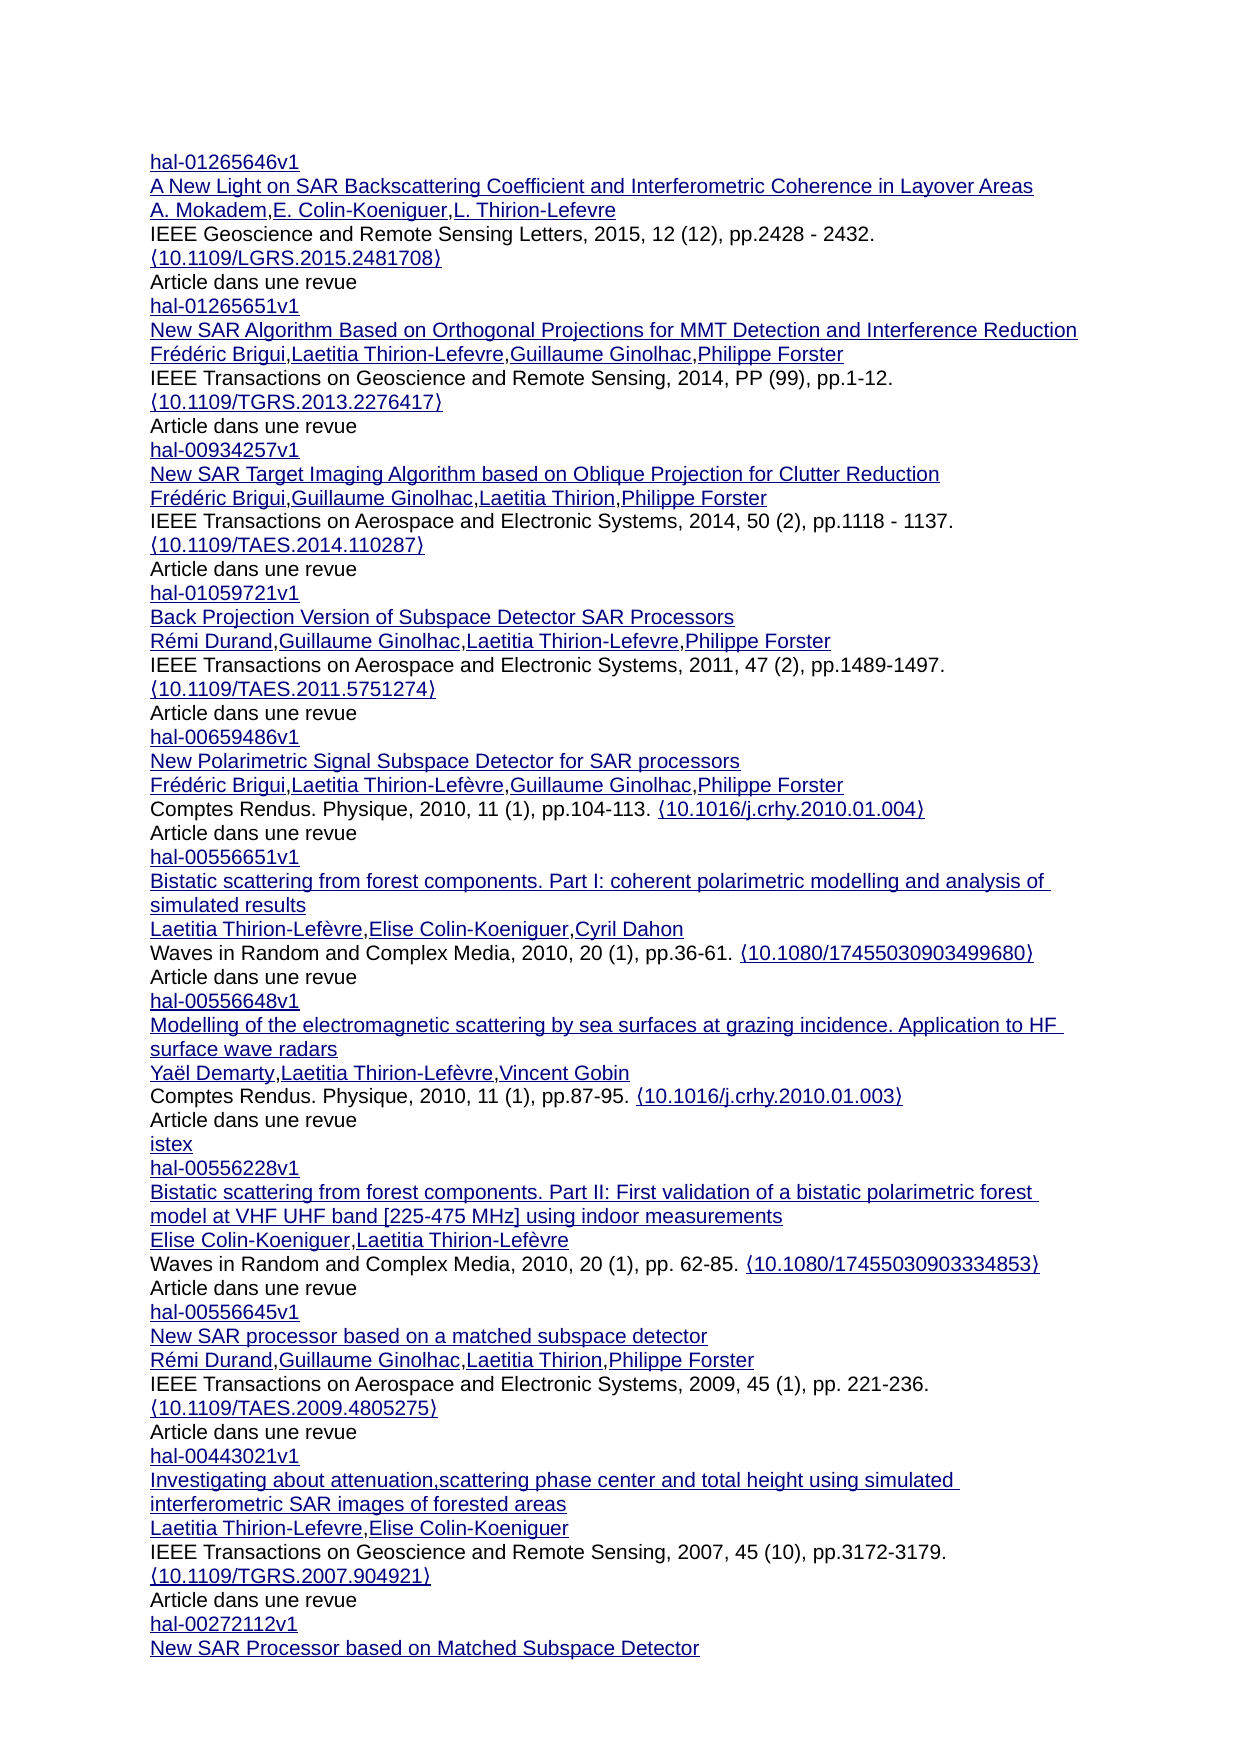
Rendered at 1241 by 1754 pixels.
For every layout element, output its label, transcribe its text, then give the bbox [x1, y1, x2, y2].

table_cell A New Light on SAR Backscattering Coefficient and Interferometric Coherence in Layover Areas A. Mokadem,E. Colin-Koeniguer,L. Thirion-Lefevre IEEE Geoscience and Remote Sensing Letters, 2015, 12 (12), pp.2428 - 2432. ⟨10.1109/LGRS.2015.2481708⟩ Article dans une revue hal-01265651v1 [150, 174, 1090, 318]
table_cell New SAR Algorithm Based on Orthogonal Projections for MMT Detection and Interference Reduction Frédéric Brigui,Laetitia Thirion-Lefevre,Guillaume Ginolhac,Philippe Forster IEEE Transactions on Geoscience and Remote Sensing, 2014, PP (99), pp.1-12. ⟨10.1109/TGRS.2013.2276417⟩ Article dans une revue hal-00934257v1 [150, 318, 1090, 461]
table_cell Bistatic scattering from forest components. Part II: First validation of a bistatic polarimetric forest model at VHF UHF band [225-475 MHz] using indoor measurements Elise Colin-Koeniguer,Laetitia Thirion-Lefèvre Waves in Random and Complex Media, 2010, 20 (1), pp. 62-85. ⟨10.1080/17455030903334853⟩ Article dans une revue hal-00556645v1 [150, 1180, 1090, 1324]
table_cell Investigating about attenuation,scattering phase center and total height using simulated interferometric SAR images of forested areas Laetitia Thirion-Lefevre,Elise Colin-Koeniguer IEEE Transactions on Geoscience and Remote Sensing, 2007, 45 (10), pp.3172-3179. ⟨10.1109/TGRS.2007.904921⟩ Article dans une revue hal-00272112v1 [150, 1468, 1090, 1635]
table_cell hal-01265646v1 [150, 150, 1090, 174]
table_cell Modelling of the electromagnetic scattering by sea surfaces at grazing incidence. Application to HF surface wave radars Yaël Demarty,Laetitia Thirion-Lefèvre,Vincent Gobin Comptes Rendus. Physique, 2010, 11 (1), pp.87-95. ⟨10.1016/j.crhy.2010.01.003⟩ Article dans une revue istex hal-00556228v1 [150, 1013, 1090, 1180]
table_cell New Polarimetric Signal Subspace Detector for SAR processors Frédéric Brigui,Laetitia Thirion-Lefèvre,Guillaume Ginolhac,Philippe Forster Comptes Rendus. Physique, 2010, 11 (1), pp.104-113. ⟨10.1016/j.crhy.2010.01.004⟩ Article dans une revue hal-00556651v1 [150, 749, 1090, 869]
table_cell New SAR Target Imaging Algorithm based on Oblique Projection for Clutter Reduction Frédéric Brigui,Guillaume Ginolhac,Laetitia Thirion,Philippe Forster IEEE Transactions on Aerospace and Electronic Systems, 2014, 50 (2), pp.1118 - 1137. ⟨10.1109/TAES.2014.110287⟩ Article dans une revue hal-01059721v1 [150, 461, 1090, 605]
table_cell Back Projection Version of Subspace Detector SAR Processors Rémi Durand,Guillaume Ginolhac,Laetitia Thirion-Lefevre,Philippe Forster IEEE Transactions on Aerospace and Electronic Systems, 2011, 47 (2), pp.1489-1497. ⟨10.1109/TAES.2011.5751274⟩ Article dans une revue hal-00659486v1 [150, 605, 1090, 749]
table_cell New SAR processor based on a matched subspace detector Rémi Durand,Guillaume Ginolhac,Laetitia Thirion,Philippe Forster IEEE Transactions on Aerospace and Electronic Systems, 2009, 45 (1), pp. 221-236. ⟨10.1109/TAES.2009.4805275⟩ Article dans une revue hal-00443021v1 [150, 1324, 1090, 1468]
table_cell Bistatic scattering from forest components. Part I: coherent polarimetric modelling and analysis of simulated results Laetitia Thirion-Lefèvre,Elise Colin-Koeniguer,Cyril Dahon Waves in Random and Complex Media, 2010, 20 (1), pp.36-61. ⟨10.1080/17455030903499680⟩ Article dans une revue hal-00556648v1 [150, 869, 1090, 1012]
table_cell New SAR Processor based on Matched Subspace Detector [150, 1635, 1090, 1659]
